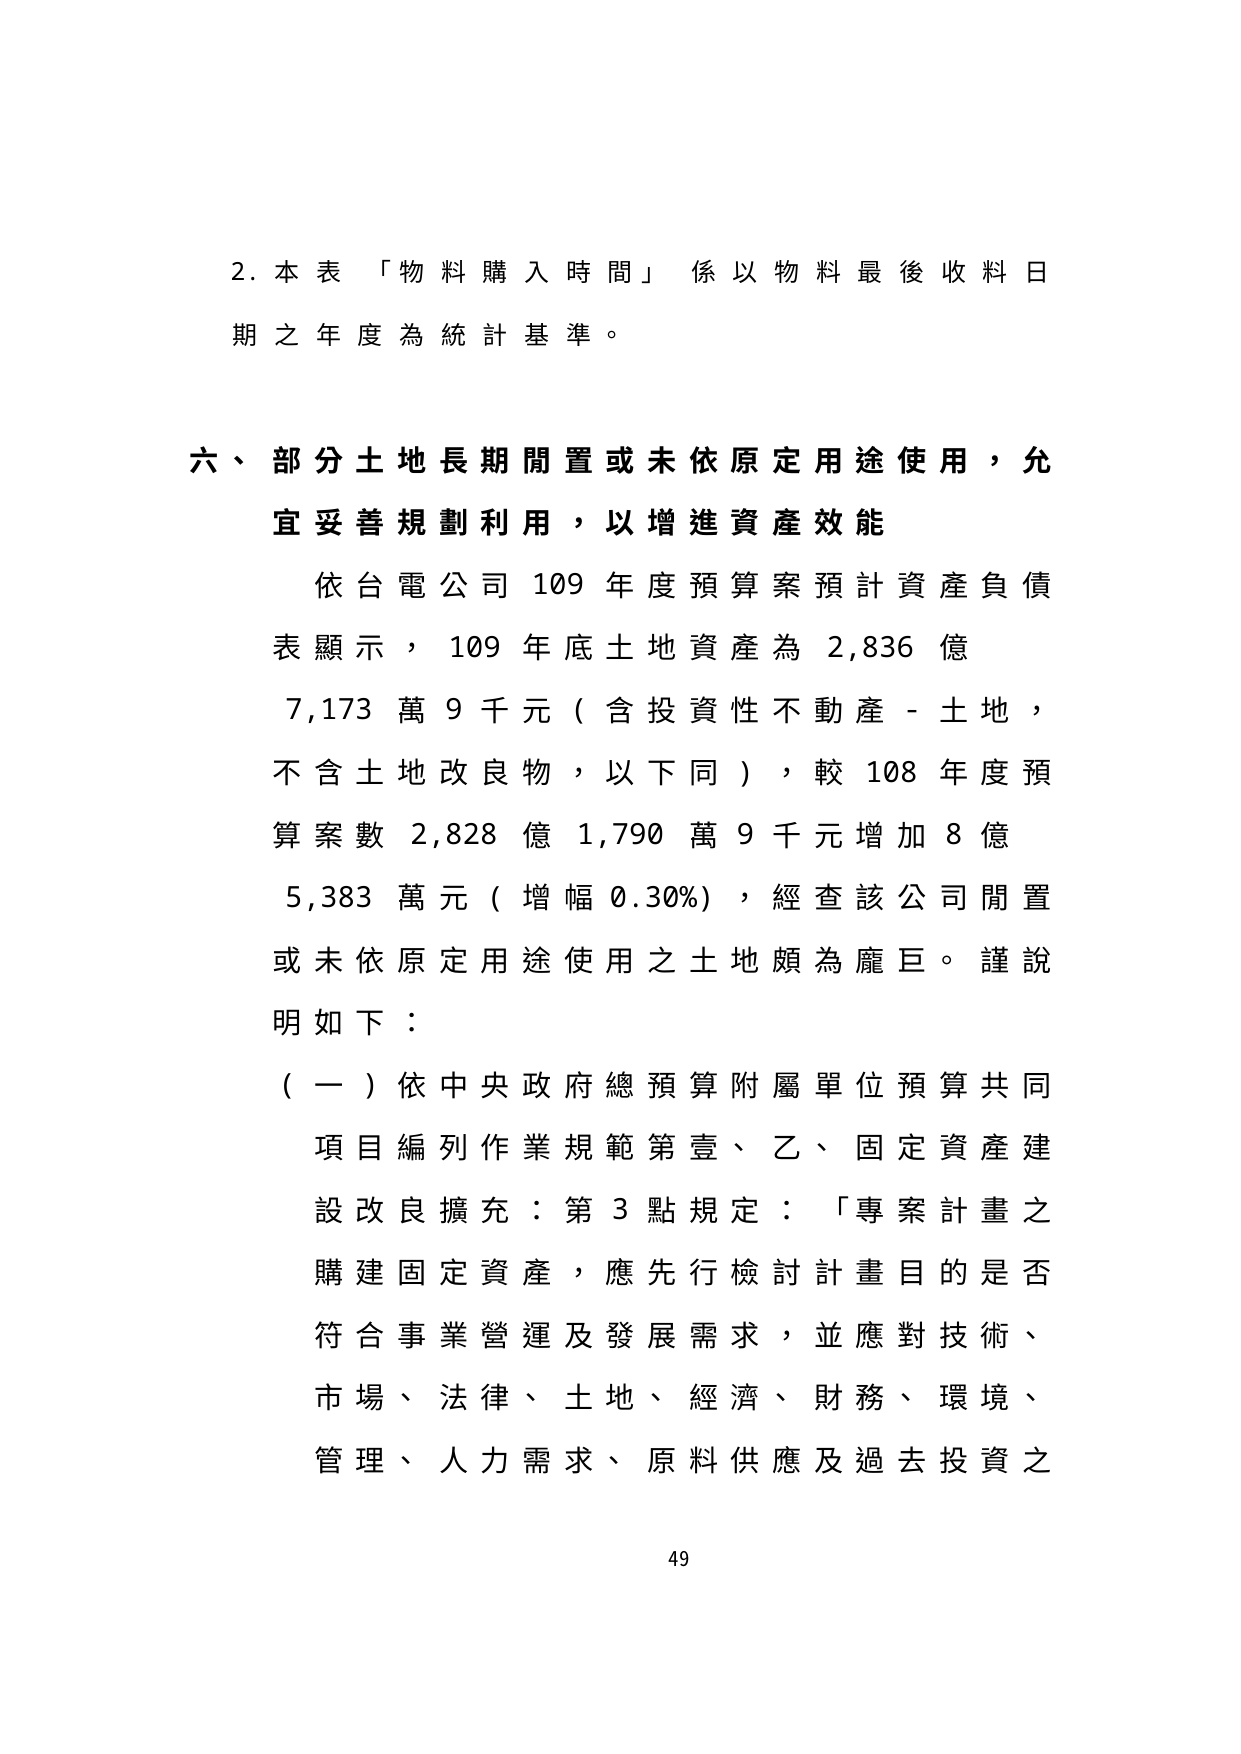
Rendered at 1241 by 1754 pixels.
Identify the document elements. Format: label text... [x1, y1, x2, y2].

text 2.本表「物料購入時間」係以物料最後收料日期之年度為統計基準。 [222, 229, 1058, 354]
text 六、部分土地長期閒置或未依原定用途使用，允宜妥善規劃利用，以增進資產效能 [183, 417, 1058, 542]
text 依台電公司109年度預算案預計資產負債表顯示，109年底土地資產為2,836億7,173萬9千元(含投資性不動產-土地，不含土地改良物，以下同)，較108年度預算案數2,828億1,790萬9千元增加8億5,383萬元(增幅0.30%)，經查該公司閒置或未依原定用途使用之土地頗為龐巨。謹說明如下： [242, 542, 1058, 1042]
text (一)依中央政府總預算附屬單位預算共同項目編列作業規範第壹、乙、固定資產建設改良擴充：第3點規定：「專案計畫之購建固定資產，應先行檢討計畫目的是否符合事業營運及發展需求，並應對技術、市場、法律、土地、經濟、財務、環境、管理、人力需求、原料供應及過去投資之 [242, 1042, 1058, 1479]
